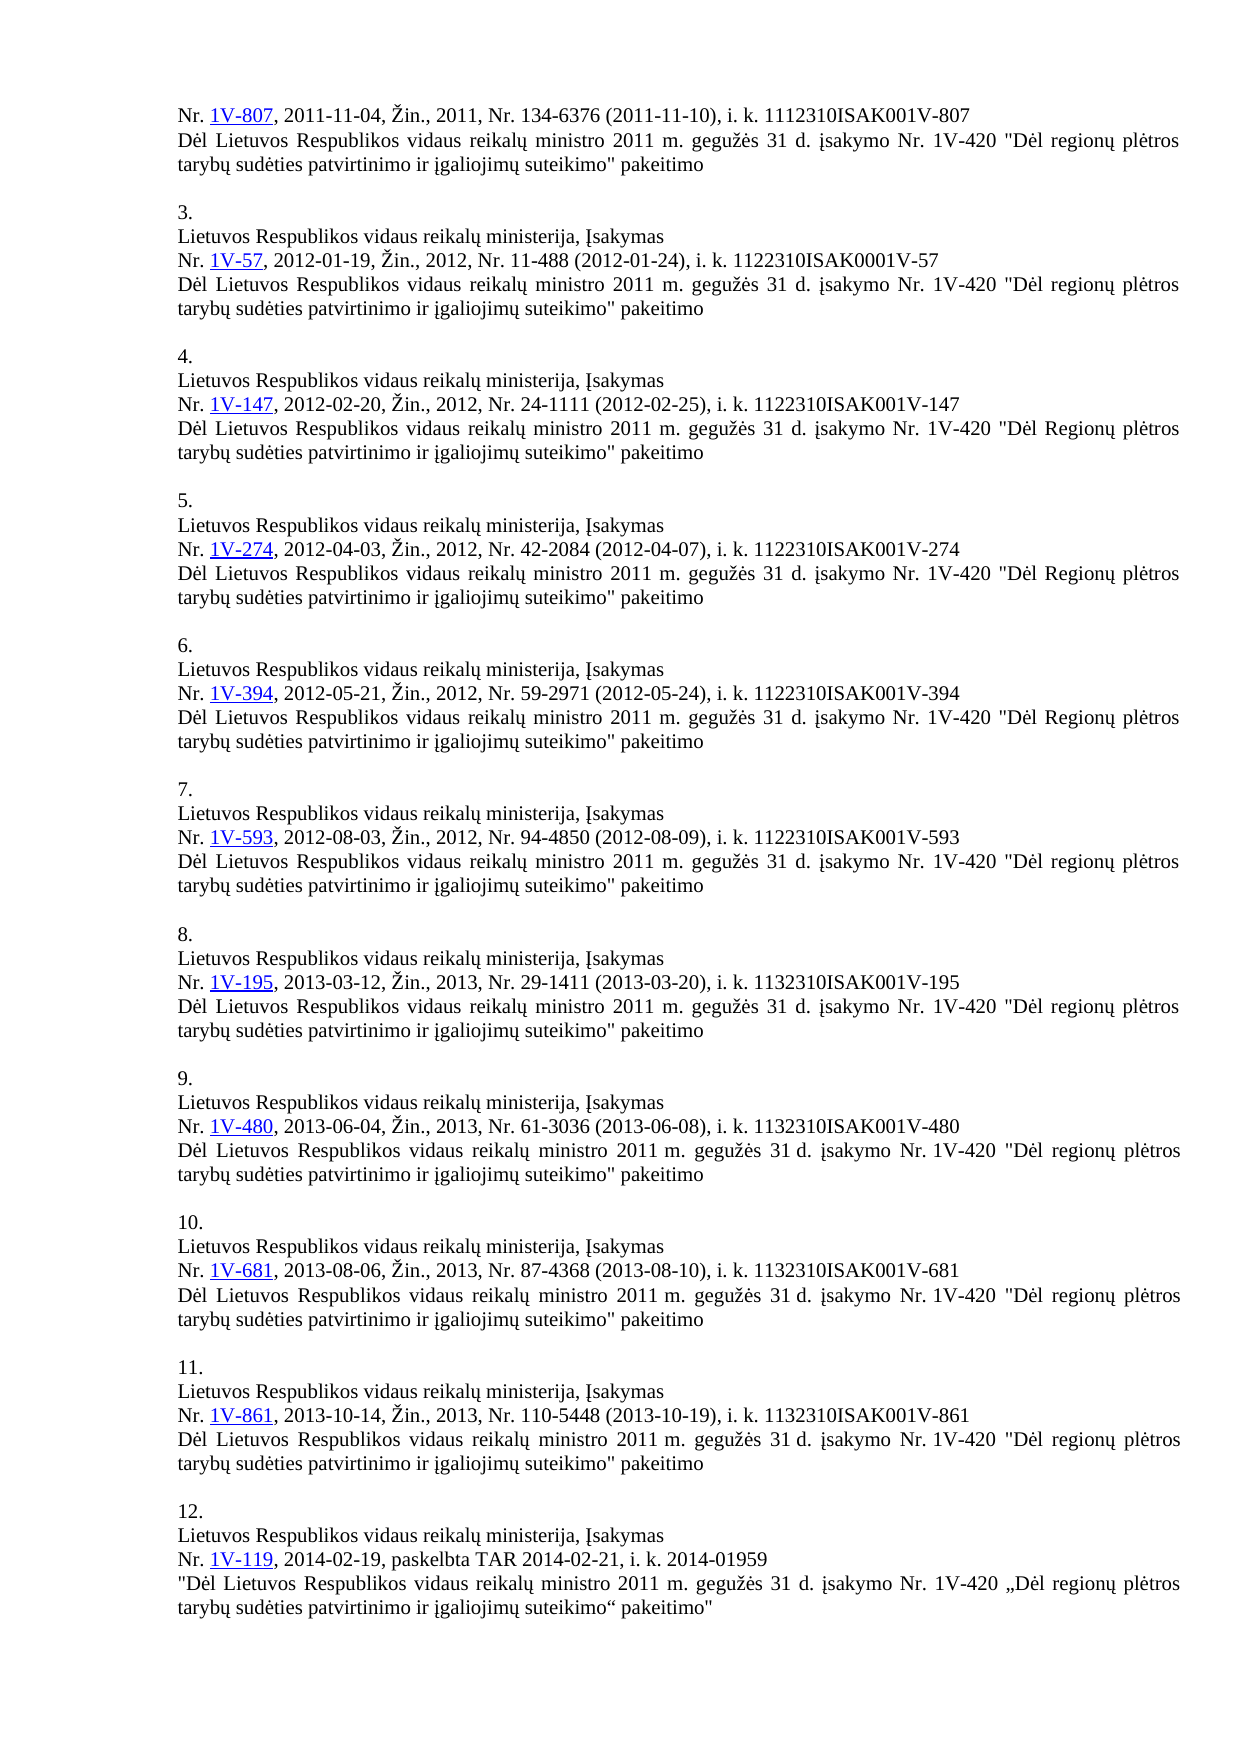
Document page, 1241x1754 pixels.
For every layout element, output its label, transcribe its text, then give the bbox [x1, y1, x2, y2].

text 3. [177, 200, 1181, 224]
text Lietuvos Respublikos vidaus reikalų ministerija, Įsakymas [177, 1090, 1181, 1114]
text 10. [177, 1210, 1181, 1234]
text Nr. 1V-119, 2014-02-19, paskelbta TAR 2014-02-21, i. k. 2014-01959 [177, 1547, 1181, 1571]
text 5. [177, 488, 1181, 512]
text Nr. 1V-681, 2013-08-06, Žin., 2013, Nr. 87-4368 (2013-08-10), i. k. 1132310ISAK001V-681 [177, 1258, 1181, 1282]
text Dėl Lietuvos Respublikos vidaus reikalų ministro 2011 m. gegužės 31 d. įsakymo Nr. 1V-420 "Dėl regionų plėtros tarybų sudėties patvirtinimo ir įgaliojimų suteikimo" pakeitimo [177, 1427, 1181, 1475]
text Nr. 1V-274, 2012-04-03, Žin., 2012, Nr. 42-2084 (2012-04-07), i. k. 1122310ISAK001V-274 [177, 537, 1181, 561]
text Dėl Lietuvos Respublikos vidaus reikalų ministro 2011 m. gegužės 31 d. įsakymo Nr. 1V-420 "Dėl Regionų plėtros tarybų sudėties patvirtinimo ir įgaliojimų suteikimo" pakeitimo [177, 416, 1181, 464]
text Nr. 1V-480, 2013-06-04, Žin., 2013, Nr. 61-3036 (2013-06-08), i. k. 1132310ISAK001V-480 [177, 1114, 1181, 1138]
text Lietuvos Respublikos vidaus reikalų ministerija, Įsakymas [177, 946, 1181, 970]
text 9. [177, 1066, 1181, 1090]
text Lietuvos Respublikos vidaus reikalų ministerija, Įsakymas [177, 1234, 1181, 1258]
text 4. [177, 344, 1181, 368]
text 8. [177, 922, 1181, 946]
text Dėl Lietuvos Respublikos vidaus reikalų ministro 2011 m. gegužės 31 d. įsakymo Nr. 1V-420 "Dėl regionų plėtros tarybų sudėties patvirtinimo ir įgaliojimų suteikimo" pakeitimo [177, 849, 1181, 897]
text Lietuvos Respublikos vidaus reikalų ministerija, Įsakymas [177, 368, 1181, 392]
text Dėl Lietuvos Respublikos vidaus reikalų ministro 2011 m. gegužės 31 d. įsakymo Nr. 1V-420 "Dėl regionų plėtros tarybų sudėties patvirtinimo ir įgaliojimų suteikimo" pakeitimo [177, 127, 1181, 176]
text Lietuvos Respublikos vidaus reikalų ministerija, Įsakymas [177, 1523, 1181, 1547]
text 12. [177, 1499, 1181, 1523]
text Nr. 1V-57, 2012-01-19, Žin., 2012, Nr. 11-488 (2012-01-24), i. k. 1122310ISAK0001V-57 [177, 248, 1181, 272]
text Nr. 1V-195, 2013-03-12, Žin., 2013, Nr. 29-1411 (2013-03-20), i. k. 1132310ISAK001V-195 [177, 970, 1181, 994]
text Dėl Lietuvos Respublikos vidaus reikalų ministro 2011 m. gegužės 31 d. įsakymo Nr. 1V-420 "Dėl Regionų plėtros tarybų sudėties patvirtinimo ir įgaliojimų suteikimo" pakeitimo [177, 561, 1181, 609]
text Lietuvos Respublikos vidaus reikalų ministerija, Įsakymas [177, 1379, 1181, 1403]
text Lietuvos Respublikos vidaus reikalų ministerija, Įsakymas [177, 801, 1181, 825]
text Nr. 1V-394, 2012-05-21, Žin., 2012, Nr. 59-2971 (2012-05-24), i. k. 1122310ISAK001V-394 [177, 681, 1181, 705]
text 11. [177, 1355, 1181, 1379]
text 7. [177, 777, 1181, 801]
text Dėl Lietuvos Respublikos vidaus reikalų ministro 2011 m. gegužės 31 d. įsakymo Nr. 1V-420 "Dėl regionų plėtros tarybų sudėties patvirtinimo ir įgaliojimų suteikimo" pakeitimo [177, 994, 1181, 1042]
text Dėl Lietuvos Respublikos vidaus reikalų ministro 2011 m. gegužės 31 d. įsakymo Nr. 1V-420 "Dėl Regionų plėtros tarybų sudėties patvirtinimo ir įgaliojimų suteikimo" pakeitimo [177, 705, 1181, 753]
text Dėl Lietuvos Respublikos vidaus reikalų ministro 2011 m. gegužės 31 d. įsakymo Nr. 1V-420 "Dėl regionų plėtros tarybų sudėties patvirtinimo ir įgaliojimų suteikimo" pakeitimo [177, 272, 1181, 320]
text Dėl Lietuvos Respublikos vidaus reikalų ministro 2011 m. gegužės 31 d. įsakymo Nr. 1V-420 "Dėl regionų plėtros tarybų sudėties patvirtinimo ir įgaliojimų suteikimo" pakeitimo [177, 1138, 1181, 1186]
text Lietuvos Respublikos vidaus reikalų ministerija, Įsakymas [177, 224, 1181, 248]
text Nr. 1V-807, 2011-11-04, Žin., 2011, Nr. 134-6376 (2011-11-10), i. k. 1112310ISAK001V-807 [177, 103, 1181, 127]
text 6. [177, 633, 1181, 657]
text Nr. 1V-861, 2013-10-14, Žin., 2013, Nr. 110-5448 (2013-10-19), i. k. 1132310ISAK001V-861 [177, 1403, 1181, 1427]
text Nr. 1V-593, 2012-08-03, Žin., 2012, Nr. 94-4850 (2012-08-09), i. k. 1122310ISAK001V-593 [177, 825, 1181, 849]
text Nr. 1V-147, 2012-02-20, Žin., 2012, Nr. 24-1111 (2012-02-25), i. k. 1122310ISAK001V-147 [177, 392, 1181, 416]
text Dėl Lietuvos Respublikos vidaus reikalų ministro 2011 m. gegužės 31 d. įsakymo Nr. 1V-420 "Dėl regionų plėtros tarybų sudėties patvirtinimo ir įgaliojimų suteikimo" pakeitimo [177, 1282, 1181, 1331]
text "Dėl Lietuvos Respublikos vidaus reikalų ministro 2011 m. gegužės 31 d. įsakymo Nr. 1V-420 „Dėl regionų plėtros tarybų sudėties patvirtinimo ir įgaliojimų suteikimo“ pakeitimo" [177, 1571, 1181, 1619]
text Lietuvos Respublikos vidaus reikalų ministerija, Įsakymas [177, 512, 1181, 537]
text Lietuvos Respublikos vidaus reikalų ministerija, Įsakymas [177, 657, 1181, 681]
